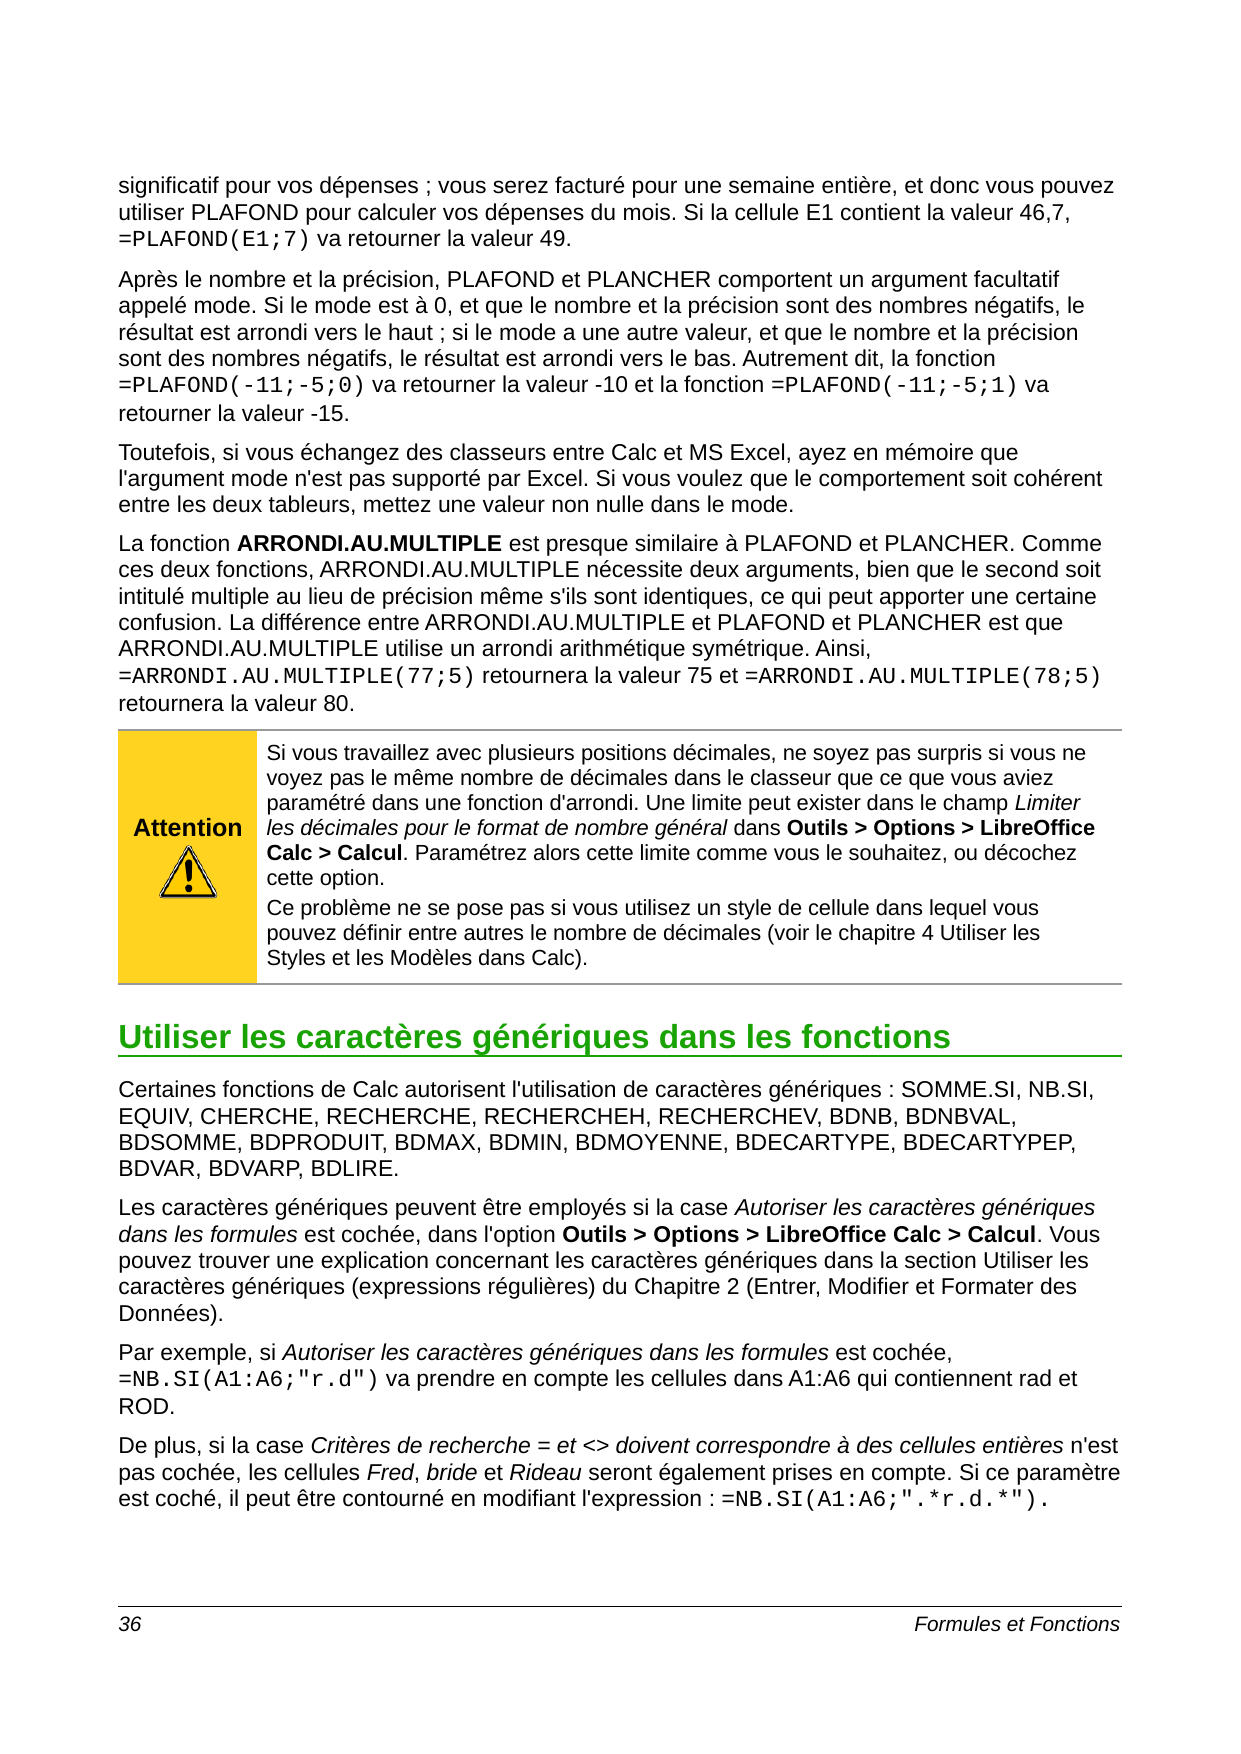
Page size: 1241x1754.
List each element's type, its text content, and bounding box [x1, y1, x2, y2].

text La fonction ARRONDI.AU.MULTIPLE est presque similaire à PLAFOND et PLANCHER. Comme ces deux fonctions, ARRONDI.AU.MULTIPLE nécessite deux arguments, bien que le second soit intitulé multiple au lieu de précision même s'ils sont identiques, ce qui peut apporter une certaine confusion. La différence entre ARRONDI.AU.MULTIPLE et PLAFOND et PLANCHER est que ARRONDI.AU.MULTIPLE utilise un arrondi arithmétique symétrique. Ainsi, =ARRONDI.AU.MULTIPLE(77;5) retournera la valeur 75 et =ARRONDI.AU.MULTIPLE(78;5) retournera la valeur 80. [118, 530, 1122, 716]
text Certaines fonctions de Calc autorisent l'utilisation de caractères génériques : SOMME.SI, NB.SI, EQUIV, CHERCHE, RECHERCHE, RECHERCHEH, RECHERCHEV, BDNB, BDNBVAL, BDSOMME, BDPRODUIT, BDMAX, BDMIN, BDMOYENNE, BDECARTYPE, BDECARTYPEP, BDVAR, BDVARP, BDLIRE. [118, 1076, 1122, 1182]
text De plus, si la case Critères de recherche = et <> doivent correspondre à des cellules entières n'est pas cochée, les cellules Fred, bride et Rideau seront également prises en compte. Si ce paramètre est coché, il peut être contourné en modifiant l'expression : =NB.SI(A1:A6;".*r.d.*"). [118, 1432, 1122, 1513]
text Après le nombre et la précision, PLAFOND et PLANCHER comportent un argument facultatif appelé mode. Si le mode est à 0, et que le nombre et la précision sont des nombres négatifs, le résultat est arrondi vers le haut ; si le mode a une autre valeur, et que le nombre et la précision sont des nombres négatifs, le résultat est arrondi vers le bas. Autrement dit, la fonction =PLAFOND(-11;-5;0) va retourner la valeur -10 et la fonction =PLAFOND(-11;-5;1) va retourner la valeur -15. [118, 266, 1122, 426]
text significatif pour vos dépenses ; vous serez facturé pour une semaine entière, et donc vous pouvez utiliser PLAFOND pour calculer vos dépenses du mois. Si la cellule E1 contient la valeur 46,7, =PLAFOND(E1;7) va retourner la valeur 49. [118, 172, 1122, 253]
table_header Attention [118, 731, 257, 983]
table_header Si vous travaillez avec plusieurs positions décimales, ne soyez pas surpris si vous ne voyez pas le même nombre de décimales dans le classeur que ce que vous aviez paramétré dans une fonction d'arrondi. Une limite peut exister dans le champ Limiter les décimales pour le format de nombre général dans Outils > Options > LibreOffice Calc > Calcul. Paramétrez alors cette limite comme vous le souhaitez, ou décochez cette option. Ce problème ne se pose pas si vous utilisez un style de cellule dans lequel vous pouvez définir entre autres le nombre de décimales (voir le chapitre 4 Utiliser les Styles et les Modèles dans Calc). [258, 731, 1122, 983]
subtitle Utiliser les caractères génériques dans les fonctions [118, 1017, 1122, 1055]
picture [155, 841, 220, 902]
text Toutefois, si vous échangez des classeurs entre Calc et MS Excel, ayez en mémoire que l'argument mode n'est pas supporté par Excel. Si vous voulez que le comportement soit cohérent entre les deux tableurs, mettez une valeur non nulle dans le mode. [118, 438, 1122, 517]
text Les caractères génériques peuvent être employés si la case Autoriser les caractères génériques dans les formules est cochée, dans l'option Outils > Options > LibreOffice Calc > Calcul. Vous pouvez trouver une explication concernant les caractères génériques dans la section Utiliser les caractères génériques (expressions régulières) du Chapitre 2 (Entrer, Modifier et Formater des Données). [118, 1194, 1122, 1326]
text Par exemple, si Autoriser les caractères génériques dans les formules est cochée, =NB.SI(A1:A6;"r.d") va prendre en compte les cellules dans A1:A6 qui contiennent rad et ROD. [118, 1338, 1122, 1419]
